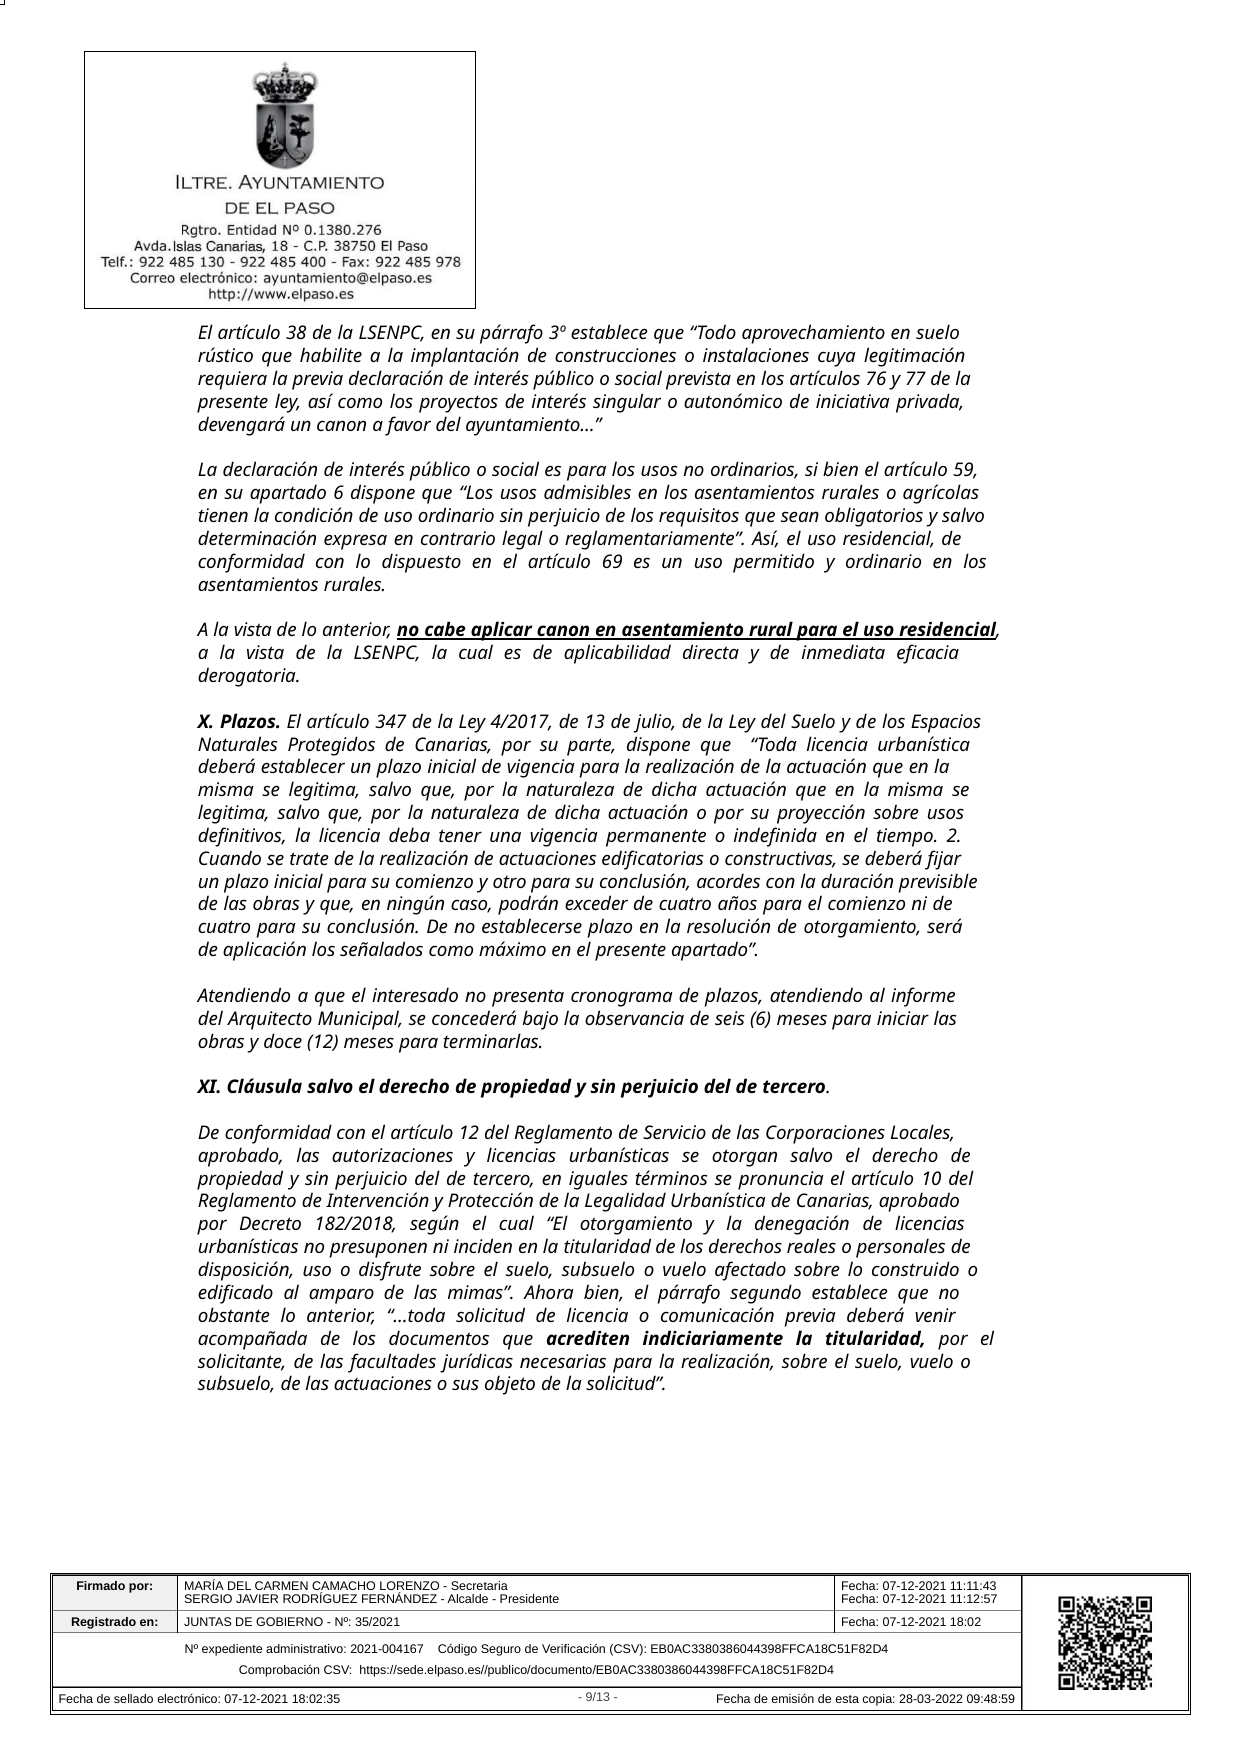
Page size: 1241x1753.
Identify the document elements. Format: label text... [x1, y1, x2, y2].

text cuatro para su conclusión. De no establecerse plazo en la resolución de otorgamiento, será [198, 916, 1068, 938]
text De conformidad con el artículo 12 del Reglamento de Servicio de las Corporaciones Locales, [198, 1122, 1068, 1144]
text Naturales Protegidos de Canarias, por su parte, dispone que “Toda licencia urbanística [198, 733, 1068, 755]
text Registrado en: [71, 1615, 177, 1629]
text rústico que habilite a la implantación de construcciones o instalaciones cuya legitimación [198, 345, 1067, 367]
picture [51, 1574, 1190, 1714]
text un plazo inicial para su comienzo y otro para su conclusión, acordes con la duración previsible [198, 870, 1068, 892]
text X. Plazos. El artículo 347 de la Ley 4/2017, de 13 de julio, de la Ley del Suelo y de los Espacios [198, 710, 1068, 733]
text tienen la condición de uso ordinario sin perjuicio de los requisitos que sean obligatorios y salvo [198, 505, 1068, 527]
text Comprobación CSV: https://sede.elpaso.es//publico/documento/EB0AC3380386044398FFCA18C51F82D4 [239, 1663, 914, 1677]
text definitivos, la licencia deba tener una vigencia permanente o indefinida en el tiempo. 2. [198, 825, 1068, 847]
text disposición, uso o disfrute sobre el suelo, subsuelo o vuelo afectado sobre lo construido o [198, 1259, 1068, 1281]
text A la vista de lo anterior, no cabe aplicar canon en asentamiento rural para el uso residencial, [198, 618, 1068, 641]
text obstante lo anterior, “…toda solicitud de licencia o comunicación previa deberá venir [198, 1304, 1068, 1327]
text misma se legitima, salvo que, por la naturaleza de dicha actuación que en la misma se [198, 779, 1068, 801]
text de las obras y que, en ningún caso, podrán exceder de cuatro años para el comienzo ni de [198, 893, 1068, 915]
text obras y doce (12) meses para terminarlas. [198, 1030, 1067, 1052]
text deberá establecer un plazo inicial de vigencia para la realización de la actuación que en la [198, 756, 1068, 778]
text determinación expresa en contrario legal o reglamentariamente”. Así, el uso residencial, de [198, 528, 1068, 550]
text presente ley, así como los proyectos de interés singular o autonómico de iniciativa privada, [198, 391, 1067, 413]
text propiedad y sin perjuicio del de tercero, en iguales términos se pronuncia el artículo 10 del [198, 1167, 1068, 1189]
text JUNTAS DE GOBIERNO - Nº: 35/2021 [184, 1615, 426, 1629]
text Fecha: 07-12-2021 11:11:43 [841, 1579, 1022, 1593]
text a la vista de la LSENPC, la cual es de aplicabilidad directa y de inmediata eficacia [198, 642, 1068, 664]
text XI. Cláusula salvo el derecho de propiedad y sin perjuicio del de tercero. [198, 1075, 885, 1098]
text El artículo 38 de la LSENPC, en su párrafo 3º establece que “Todo aprovechamiento en suelo [198, 322, 1067, 344]
picture [85, 52, 475, 308]
text devengará un canon a favor del ayuntamiento…” [198, 413, 1067, 435]
text de aplicación los señalados como máximo en el presente apartado”. [198, 939, 1068, 961]
text edificado al amparo de las mimas”. Ahora bien, el párrafo segundo establece que no [198, 1282, 1068, 1304]
text SERGIO JAVIER RODRÍGUEZ FERNÁNDEZ - Alcalde - Presidente [184, 1593, 586, 1607]
text Reglamento de Intervención y Protección de la Legalidad Urbanística de Canarias, aprobado [198, 1190, 1068, 1212]
text por Decreto 182/2018, según el cual “El otorgamiento y la denegación de licencias [198, 1213, 1068, 1235]
text Firmado por: [76, 1579, 172, 1593]
text solicitante, de las facultades jurídicas necesarias para la realización, sobre el suelo, vuelo o [198, 1350, 1068, 1372]
text Fecha: 07-12-2021 18:02 [841, 1615, 1002, 1629]
text conformidad con lo dispuesto en el artículo 69 es un uso permitido y ordinario en los [198, 550, 1068, 572]
text legitima, salvo que, por la naturaleza de dicha actuación o por su proyección sobre usos [198, 802, 1068, 824]
text aprobado, las autorizaciones y licencias urbanísticas se otorgan salvo el derecho de [198, 1145, 1068, 1167]
text urbanísticas no presuponen ni inciden en la titularidad de los derechos reales o personales de [198, 1236, 1068, 1258]
text Cuando se trate de la realización de actuaciones edificatorias o constructivas, se deberá fijar [198, 848, 1068, 870]
text MARÍA DEL CARMEN CAMACHO LORENZO - Secretaria [184, 1579, 586, 1593]
text acompañada de los documentos que acrediten indiciariamente la titularidad, por el [198, 1327, 1068, 1349]
text asentamientos rurales. [198, 573, 1068, 596]
text Nº expediente administrativo: 2021-004167 Código Seguro de Verificación (CSV): EB0AC3380386044398FFCA18C51F82D4 [184, 1642, 914, 1656]
text - 9/13 - [578, 1691, 636, 1705]
text subsuelo, de las actuaciones o sus objeto de la solicitud”. [198, 1373, 1068, 1395]
text La declaración de interés público o social es para los usos no ordinarios, si bien el artículo 59, [198, 459, 1068, 481]
text en su apartado 6 dispone que “Los usos admisibles en los asentamientos rurales o agrícolas [198, 482, 1068, 504]
text Atendiendo a que el interesado no presenta cronograma de plazos, atendiendo al informe [198, 985, 1067, 1007]
text del Arquitecto Municipal, se concederá bajo la observancia de seis (6) meses para iniciar las [198, 1008, 1067, 1030]
text Fecha de sellado electrónico: 07-12-2021 18:02:35 [58, 1692, 365, 1706]
text Fecha de emisión de esta copia: 28-03-2022 09:48:59 [716, 1692, 1040, 1706]
text Fecha: 07-12-2021 11:12:57 [841, 1593, 1022, 1607]
text derogatoria. [198, 665, 1068, 687]
text requiera la previa declaración de interés público o social prevista en los artículos 76 y 77 de la [198, 368, 1067, 390]
